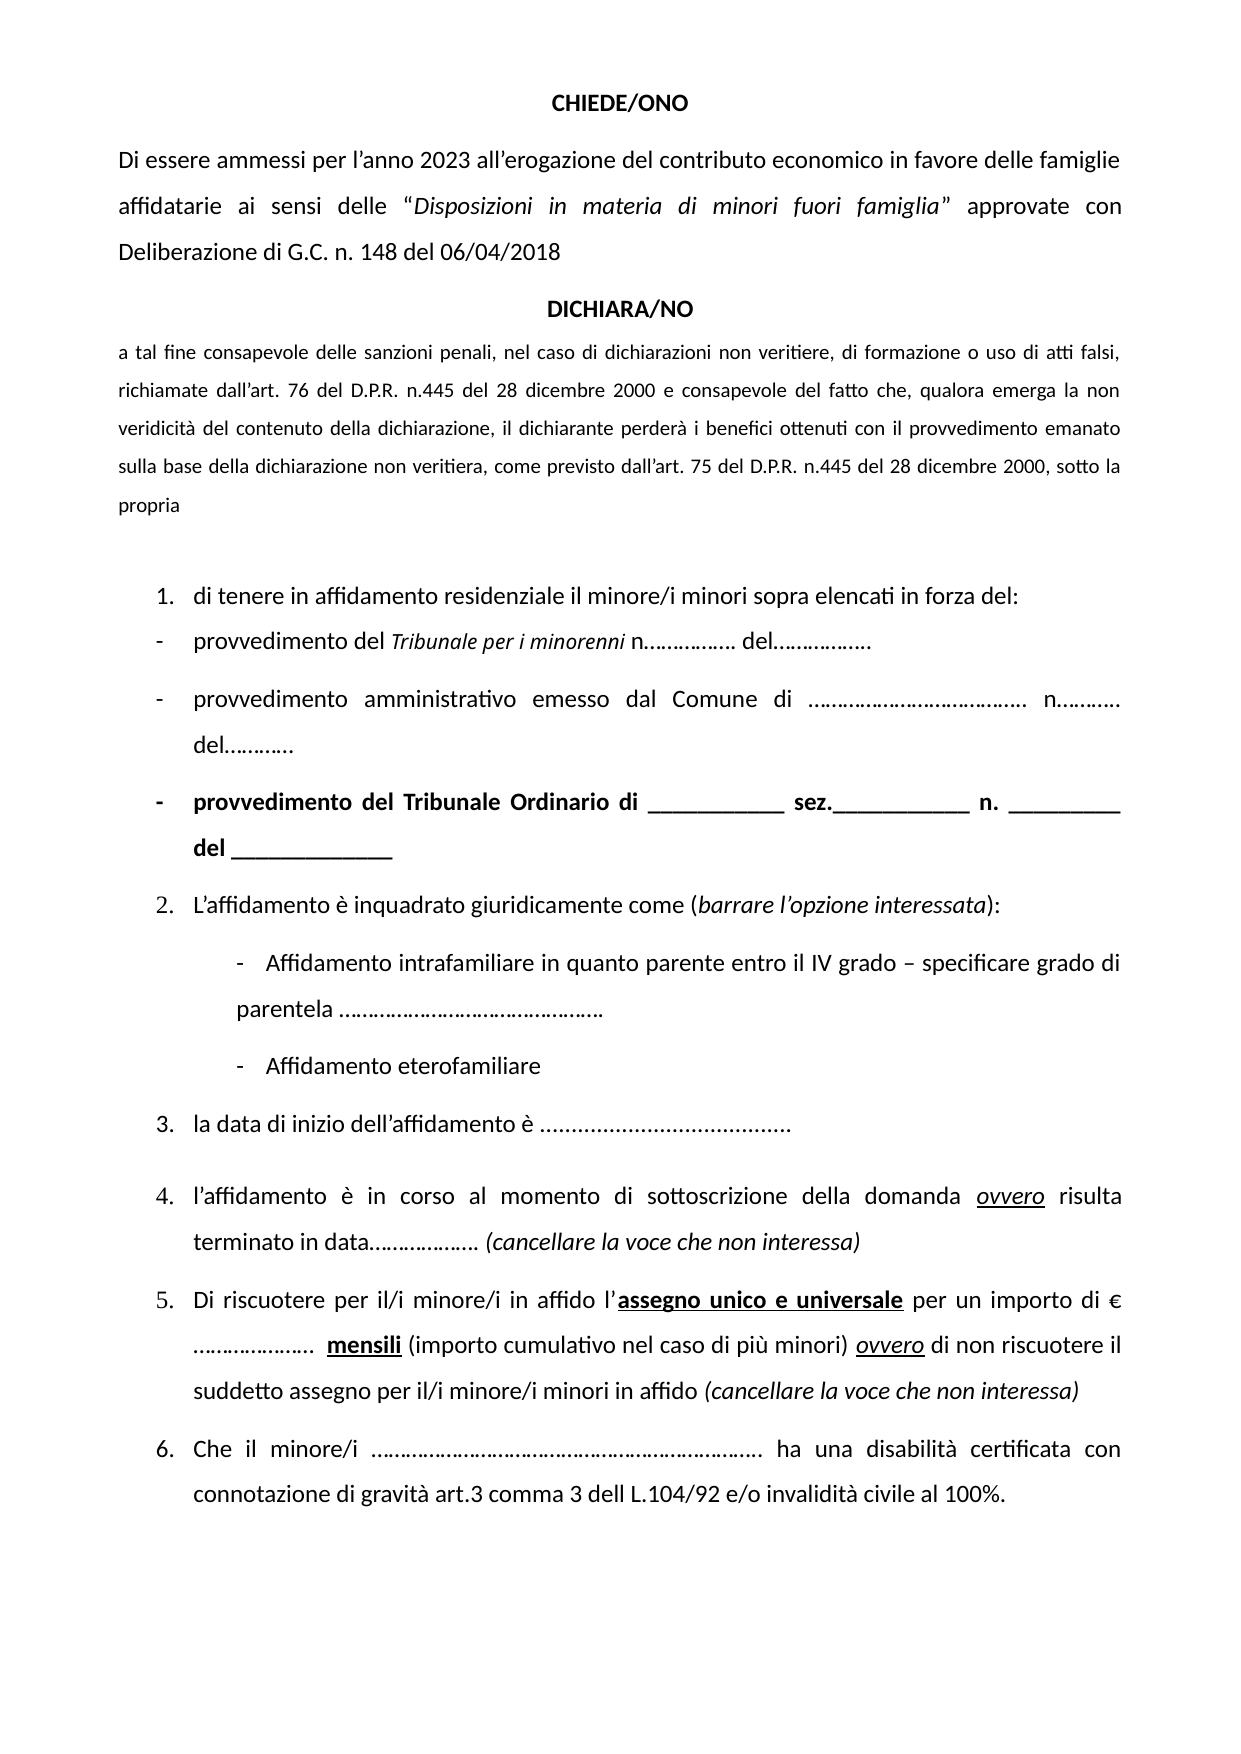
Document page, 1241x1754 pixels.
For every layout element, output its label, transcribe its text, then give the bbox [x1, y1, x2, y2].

list Affidamento intrafamiliare in quanto parente entro il IV grado – specificare grado di parentela ………………………………………. [236, 947, 1122, 1023]
list provvedimento amministrativo emesso dal Comune di ……………………………….. n……….. del………… [156, 683, 1122, 759]
list la data di inizio dell’affidamento è ........................................ [156, 1108, 1122, 1138]
text a tal fine consapevole delle sanzioni penali, nel caso di dichiarazioni non veritiere, di formazione o uso di atti falsi, richiamate dall’art. 76 del D.P.R. n.445 del 28 dicembre 2000 e consapevole del fatto che, qualora emerga la non veridicità del contenuto della dichiarazione, il dichiarante perderà i benefici ottenuti con il provvedimento emanato sulla base della dichiarazione non veritiera, come previsto dall’art. 75 del D.P.R. n.445 del 28 dicembre 2000, sotto la propria [118, 339, 1122, 517]
list di tenere in affidamento residenziale il minore/i minori sopra elencati in forza del: [156, 580, 1122, 610]
list provvedimento del Tribunale per i minorenni n……………. del…………….. [156, 626, 1122, 656]
list Che il minore/i ………………………………………………………….. ha una disabilità certificata con connotazione di gravità art.3 comma 3 dell L.104/92 e/o invalidità civile al 100%. [156, 1433, 1122, 1509]
list l’affidamento è in corso al momento di sottoscrizione della domanda ovvero risulta terminato in data………………. (cancellare la voce che non interessa) [156, 1181, 1122, 1257]
text Di essere ammessi per l’anno 2023 all’erogazione del contributo economico in favore delle famiglie affidatarie ai sensi delle “Disposizioni in materia di minori fuori famiglia” approvate con Deliberazione di G.C. n. 148 del 06/04/2018 [118, 144, 1122, 267]
list provvedimento del Tribunale Ordinario di ___________ sez.___________ n. _________ del _____________ [156, 786, 1122, 862]
list L’affidamento è inquadrato giuridicamente come (barrare l’opzione interessata): [156, 889, 1122, 920]
list Di riscuotere per il/i minore/i in affido l’assegno unico e universale per un importo di € ………………… mensili (importo cumulativo nel caso di più minori) ovvero di non riscuotere il suddetto assegno per il/i minore/i minori in affido (cancellare la voce che non interessa) [156, 1284, 1122, 1406]
list Affidamento eterofamiliare [236, 1050, 1122, 1081]
text DICHIARA/NO [118, 293, 1122, 324]
text CHIEDE/ONO [118, 87, 1122, 118]
